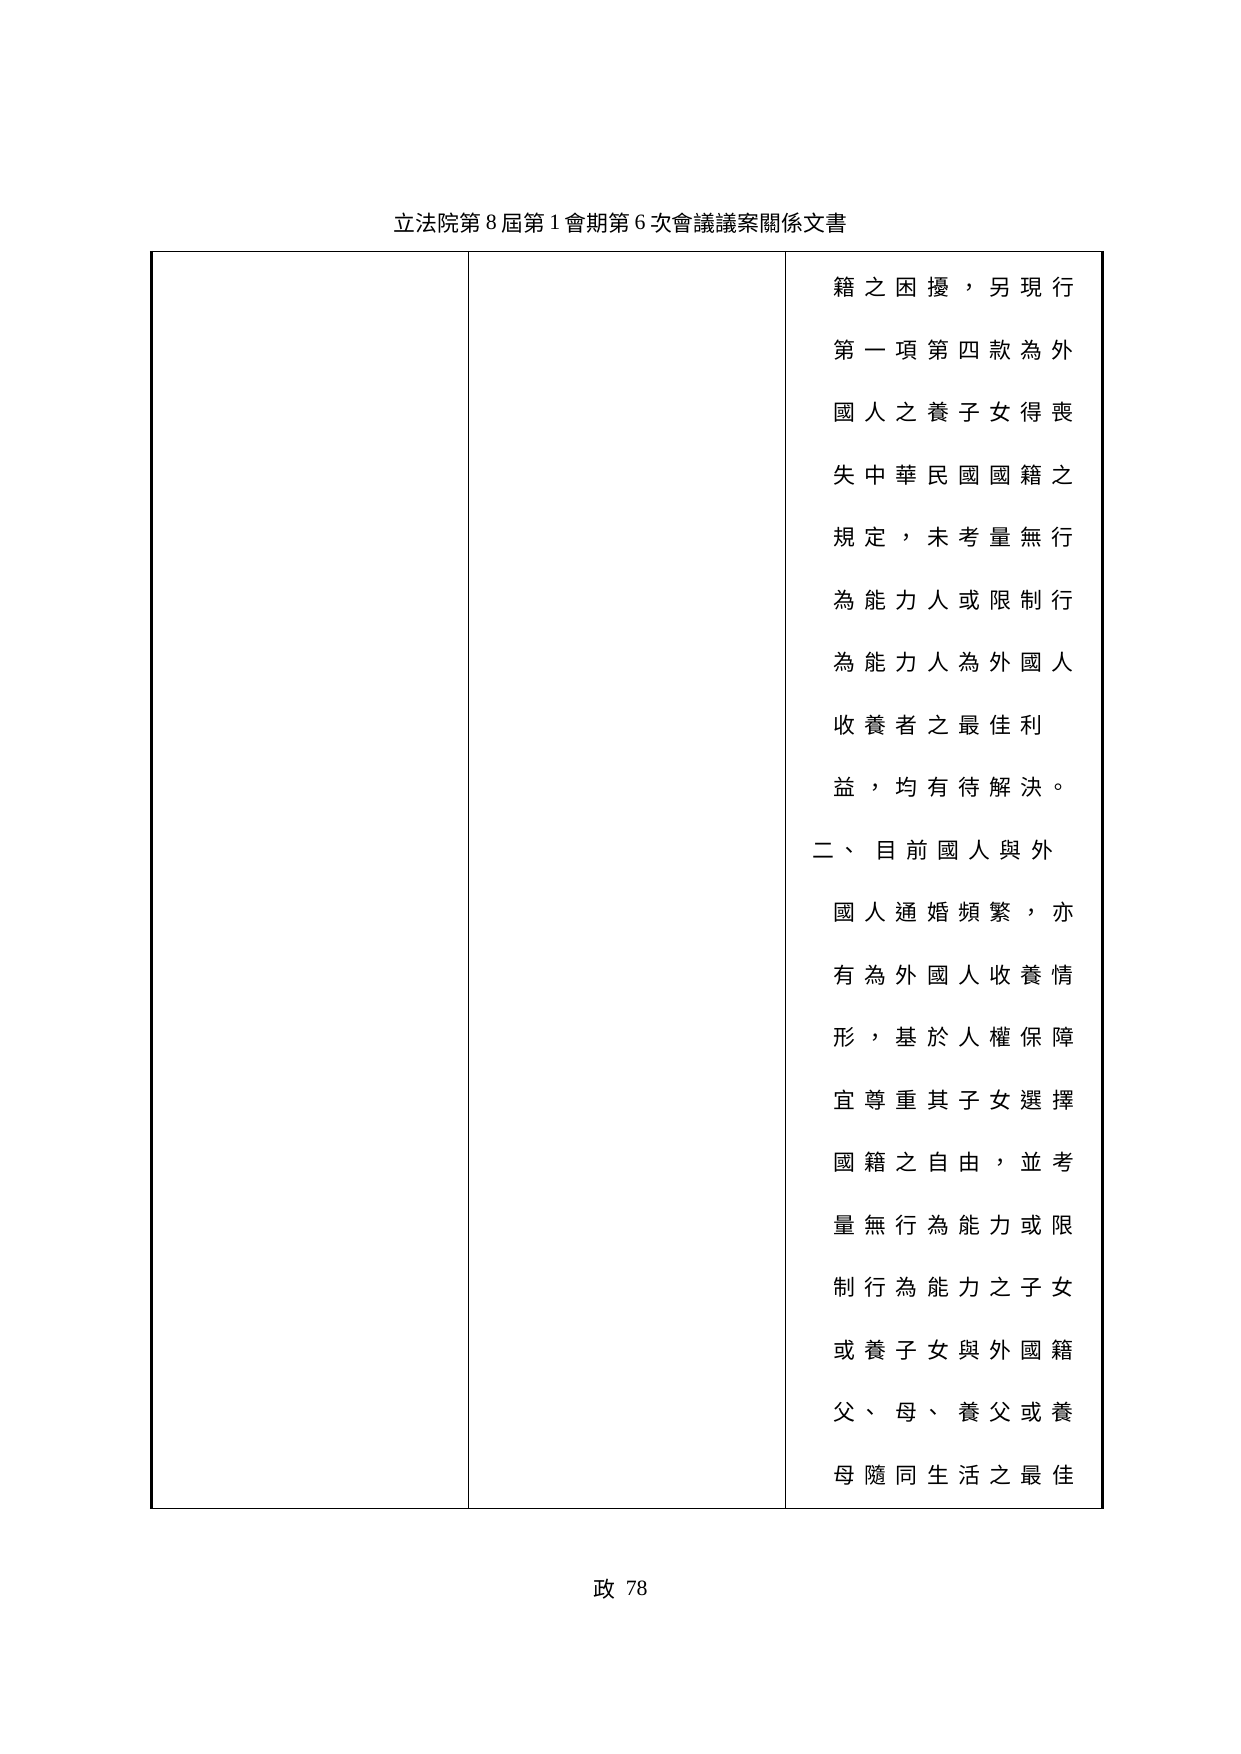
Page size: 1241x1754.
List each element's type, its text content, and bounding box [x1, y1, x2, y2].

table_cell [153, 252, 468, 1508]
table_cell 籍之困擾，另現行第一項第四款為外國人之養子女得喪失中華民國國籍之規定，未考量無行為能力人或限制行為能力人為外國人收養者之最佳利益，均有待解決。 二、目前國人與外國人通婚頻繁，亦有為外國人收養情形，基於人權保障宜尊重其子女選擇國籍之自由，並考量無行為能力或限制行為能力之子女或養子女與外國籍父、母、養父或養母隨同生活之最佳 [786, 252, 1101, 1508]
table_cell [469, 252, 785, 1508]
